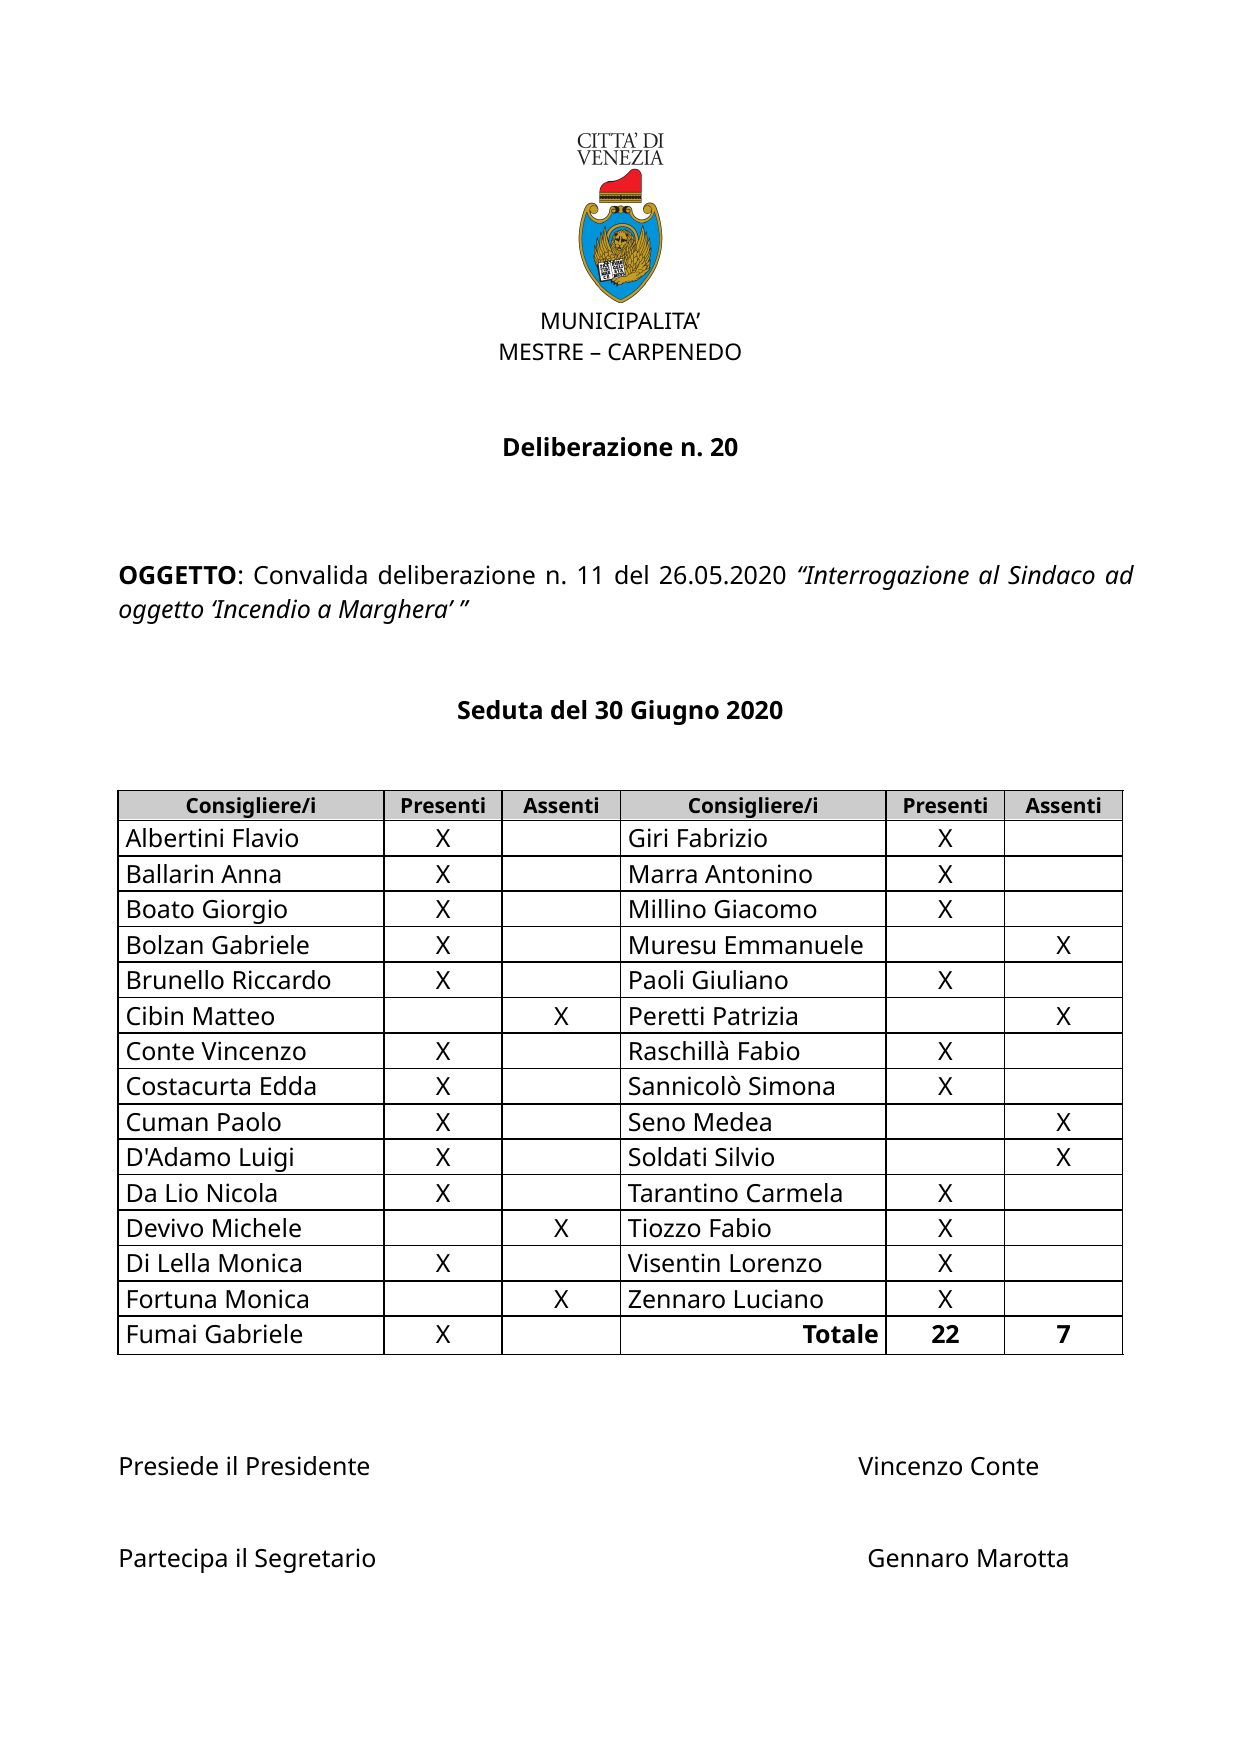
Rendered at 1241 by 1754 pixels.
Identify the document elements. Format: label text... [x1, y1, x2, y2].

table_cell X [385, 1140, 501, 1174]
table_header Assenti [1005, 791, 1122, 819]
table_cell Giri Fabrizio [621, 821, 885, 855]
table_cell [503, 892, 620, 926]
table_cell Brunello Riccardo [119, 963, 383, 997]
table_cell [503, 963, 620, 997]
table_cell X [887, 1069, 1004, 1103]
text Partecipa il Segretario Gennaro Marotta [118, 1540, 1122, 1574]
table_cell [887, 998, 1004, 1032]
table_cell X [385, 892, 501, 926]
table_cell [503, 1105, 620, 1138]
table_cell [503, 857, 620, 890]
table_cell Totale [621, 1317, 885, 1353]
table_cell Tarantino Carmela [621, 1175, 885, 1209]
table_cell Soldati Silvio [621, 1140, 885, 1174]
table_cell [1005, 1211, 1122, 1244]
table_cell [503, 821, 620, 855]
text Seduta del 30 Giugno 2020 [118, 693, 1122, 727]
table_cell X [887, 857, 1004, 890]
table_cell [1005, 892, 1122, 926]
table_header Consigliere/i [621, 791, 885, 819]
text OGGETTO: Convalida deliberazione n. 11 del 26.05.2020 “Interrogazione al Sindaco ad oggetto ‘Incendio a Marghera’ ” [118, 558, 1134, 626]
table_cell X [887, 963, 1004, 997]
table_cell Paoli Giuliano [621, 963, 885, 997]
table_cell X [887, 1246, 1004, 1280]
table_cell X [503, 1211, 620, 1244]
table_cell [887, 927, 1004, 961]
table_cell X [385, 1175, 501, 1209]
table_cell X [887, 1282, 1004, 1315]
table_cell X [887, 892, 1004, 926]
table_cell X [385, 821, 501, 855]
table_cell [385, 998, 501, 1032]
table_cell [503, 1069, 620, 1103]
table_cell Marra Antonino [621, 857, 885, 890]
text MESTRE – CARPENEDO [118, 336, 1122, 367]
table_header Presenti [385, 791, 501, 819]
table_cell X [1005, 1140, 1122, 1174]
table_cell X [385, 1069, 501, 1103]
table_cell X [1005, 998, 1122, 1032]
table_cell [503, 1175, 620, 1209]
table_cell Sannicolò Simona [621, 1069, 885, 1103]
table_header Presenti [887, 791, 1004, 819]
table_cell [1005, 1069, 1122, 1103]
table_cell Visentin Lorenzo [621, 1246, 885, 1280]
table_cell [887, 1140, 1004, 1174]
table_cell X [385, 963, 501, 997]
table_cell [385, 1282, 501, 1315]
table_cell X [887, 821, 1004, 855]
table_cell [503, 1317, 620, 1353]
table_cell [503, 1034, 620, 1067]
table_cell [1005, 963, 1122, 997]
text Deliberazione n. 20 [118, 430, 1122, 464]
table_cell X [385, 1246, 501, 1280]
table_cell Boato Giorgio [119, 892, 383, 926]
table_cell X [887, 1034, 1004, 1067]
table_cell Devivo Michele [119, 1211, 383, 1244]
table_cell Cibin Matteo [119, 998, 383, 1032]
table_cell Bolzan Gabriele [119, 927, 383, 961]
text Presiede il Presidente Vincenzo Conte [118, 1449, 1122, 1483]
table_cell [1005, 1246, 1122, 1280]
table_cell X [887, 1175, 1004, 1209]
table_cell [503, 1140, 620, 1174]
table_cell [1005, 1175, 1122, 1209]
table_cell [385, 1211, 501, 1244]
table_cell Costacurta Edda [119, 1069, 383, 1103]
table_cell Conte Vincenzo [119, 1034, 383, 1067]
table_cell [503, 1246, 620, 1280]
table_cell Di Lella Monica [119, 1246, 383, 1280]
table_cell X [385, 927, 501, 961]
table_cell [887, 1105, 1004, 1138]
table_cell Da Lio Nicola [119, 1175, 383, 1209]
table_cell X [887, 1211, 1004, 1244]
text MUNICIPALITA’ [118, 305, 1122, 336]
table_cell X [1005, 927, 1122, 961]
table_header Consigliere/i [119, 791, 383, 819]
table_cell X [385, 1317, 501, 1353]
table_cell 22 [887, 1317, 1004, 1353]
table_cell X [385, 857, 501, 890]
table_cell Muresu Emmanuele [621, 927, 885, 961]
table_cell X [503, 1282, 620, 1315]
table_cell 7 [1005, 1317, 1122, 1353]
table_cell D'Adamo Luigi [119, 1140, 383, 1174]
table_header Assenti [503, 791, 620, 819]
table_cell Raschillà Fabio [621, 1034, 885, 1067]
table_cell [1005, 857, 1122, 890]
table_cell [1005, 1034, 1122, 1067]
table_cell Cuman Paolo [119, 1105, 383, 1138]
table_cell Fumai Gabriele [119, 1317, 383, 1353]
table_cell Peretti Patrizia [621, 998, 885, 1032]
table_cell Seno Medea [621, 1105, 885, 1138]
table_cell Zennaro Luciano [621, 1282, 885, 1315]
table_cell Tiozzo Fabio [621, 1211, 885, 1244]
table_cell Ballarin Anna [119, 857, 383, 890]
table_cell [503, 927, 620, 961]
table_cell Albertini Flavio [119, 821, 383, 855]
table_cell Fortuna Monica [119, 1282, 383, 1315]
table_cell [1005, 1282, 1122, 1315]
table_cell Millino Giacomo [621, 892, 885, 926]
table_cell X [503, 998, 620, 1032]
table_cell [1005, 821, 1122, 855]
table_cell X [1005, 1105, 1122, 1138]
table_cell X [385, 1105, 501, 1138]
table_cell X [385, 1034, 501, 1067]
